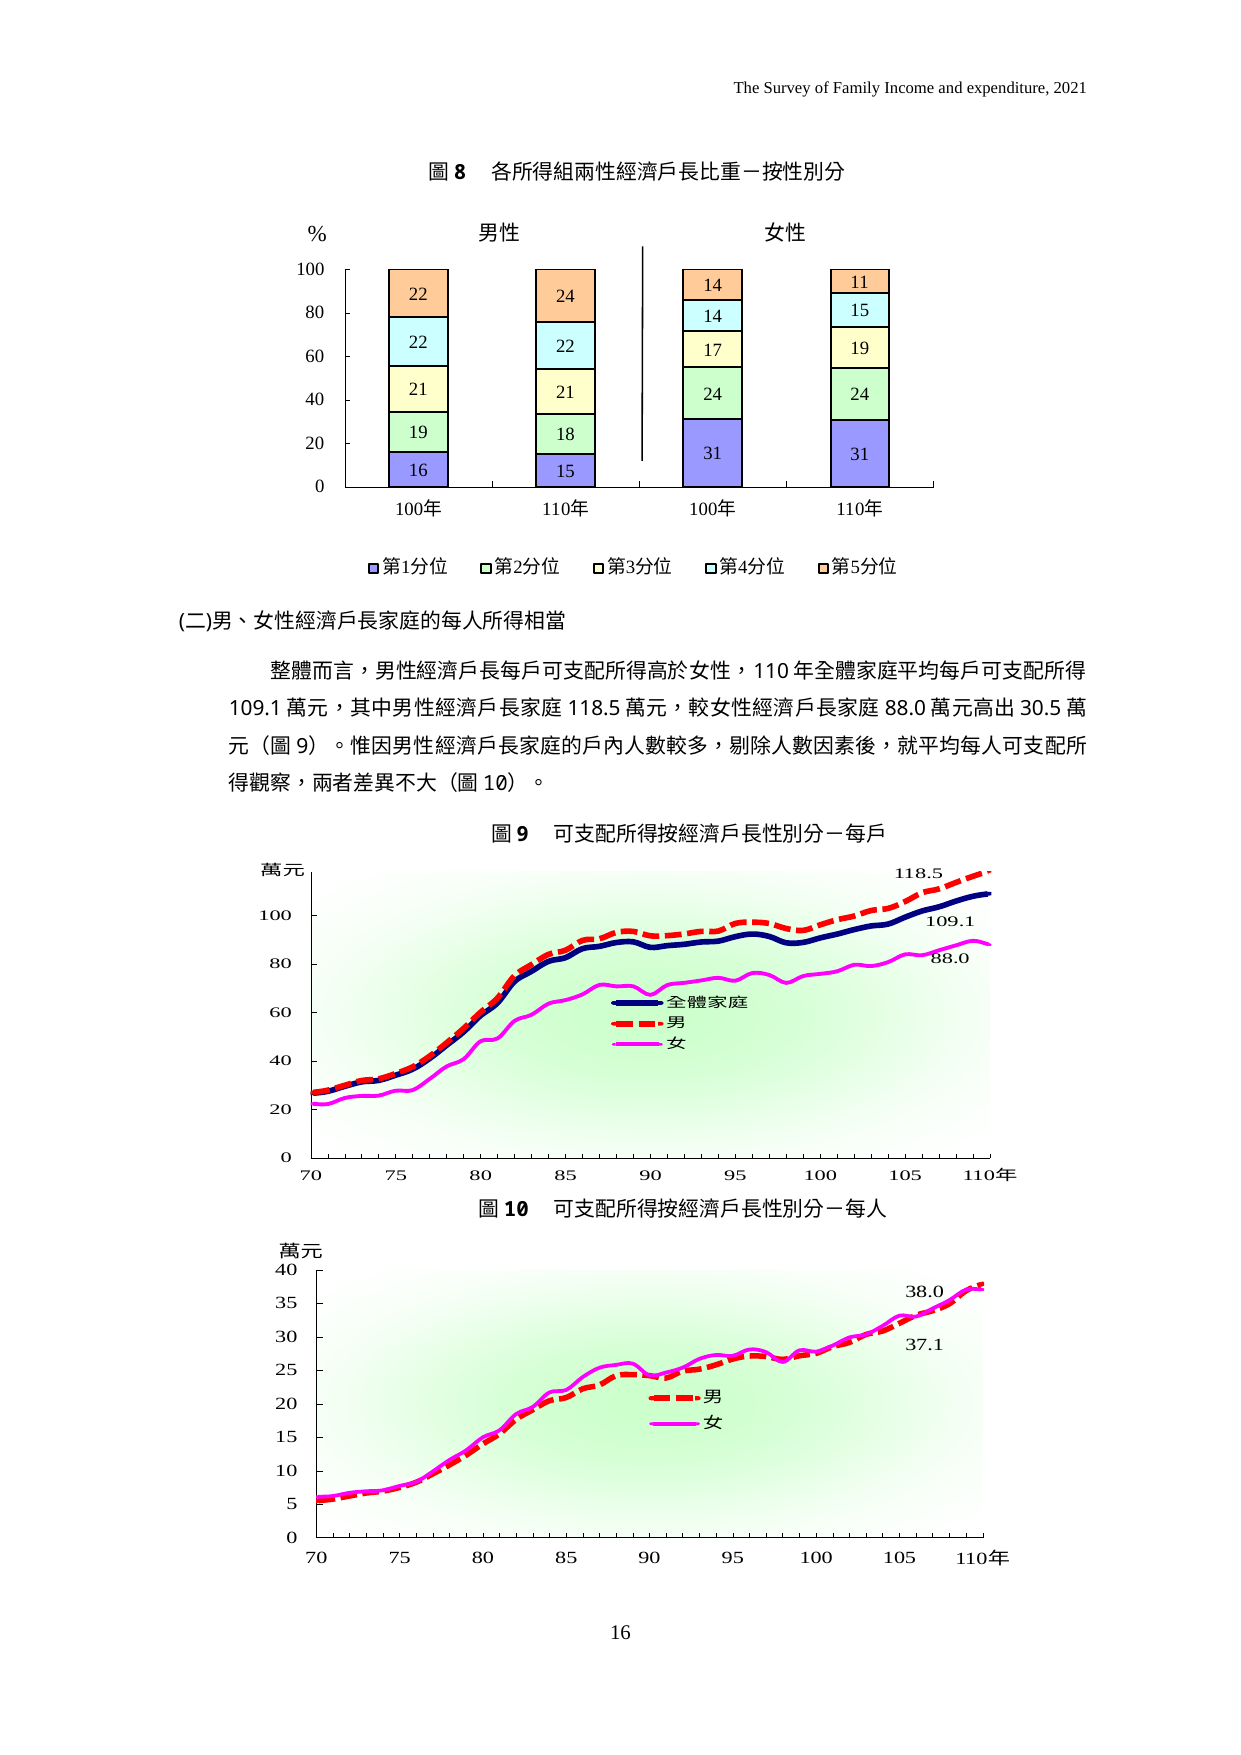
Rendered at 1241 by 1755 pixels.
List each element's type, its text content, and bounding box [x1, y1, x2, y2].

text (二)男、女性經濟戶長家庭的每人所得相當 [178, 597, 1087, 634]
text 整體而言，男性經濟戶長每戶可支配所得高於女性，110年全體家庭平均每戶可支配所得109.1萬元，其中男性經濟戶長家庭118.5萬元，較女性經濟戶長家庭88.0萬元高出30.5萬元（圖9）。惟因男性經濟戶長家庭的戶內人數較多，剔除人數因素後，就平均每人可支配所得觀察，兩者差異不大（圖10）。 [228, 647, 1087, 797]
text 圖10 可支配所得按經濟戶長性別分－每人 [160, 1197, 1087, 1222]
text 圖9 可支配所得按經濟戶長性別分－每戶 [160, 822, 1087, 847]
text 圖8 各所得組兩性經濟戶長比重－按性別分 [153, 148, 1087, 185]
